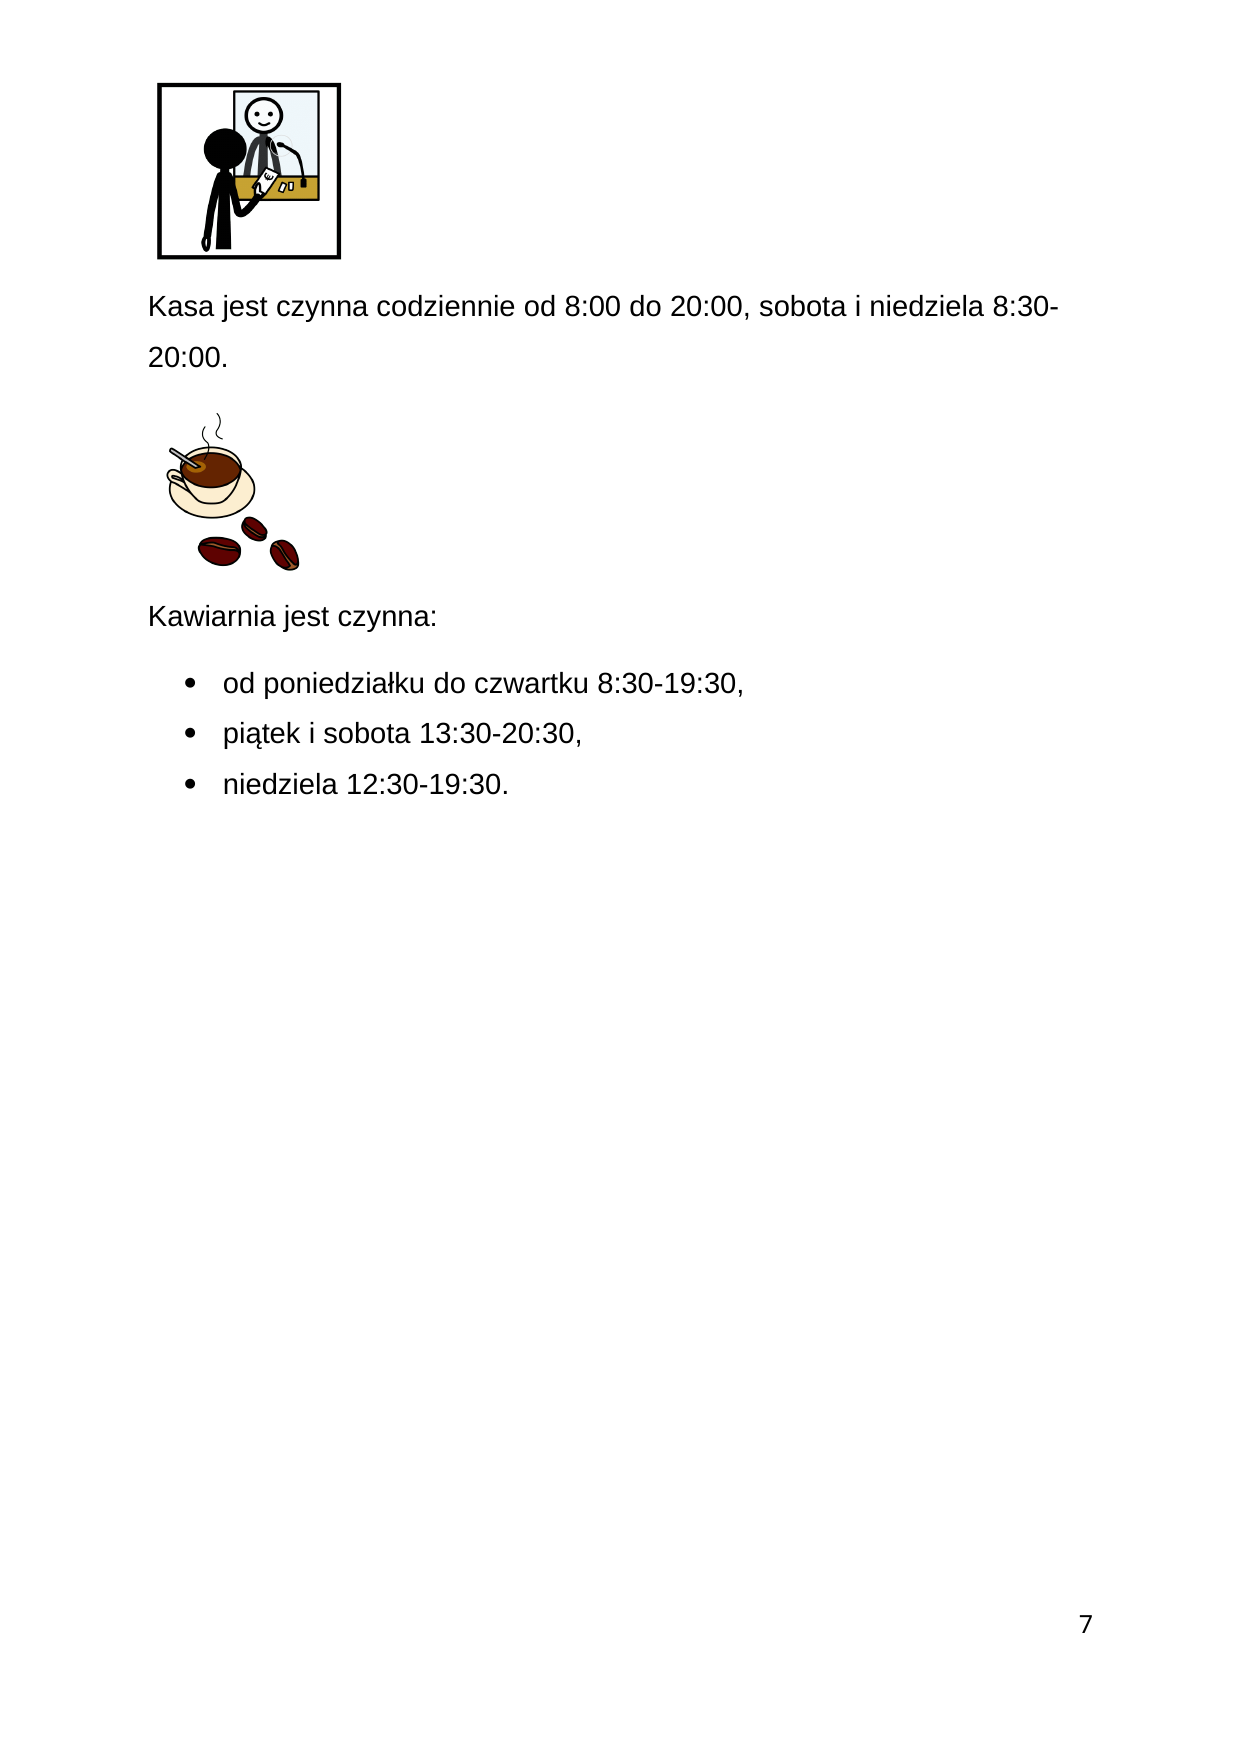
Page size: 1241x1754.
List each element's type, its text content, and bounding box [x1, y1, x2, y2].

list niedziela 12:30-19:30. [185, 767, 1093, 801]
text Kawiarnia jest czynna: [148, 599, 1093, 632]
list od poniedziałku do czwartku 8:30-19:30, [185, 666, 1093, 699]
list piątek i sobota 13:30-20:30, [185, 716, 1093, 750]
text Kasa jest czynna codziennie od 8:00 do 20:00, sobota i niedziela 8:30-20:00. [148, 289, 1093, 373]
